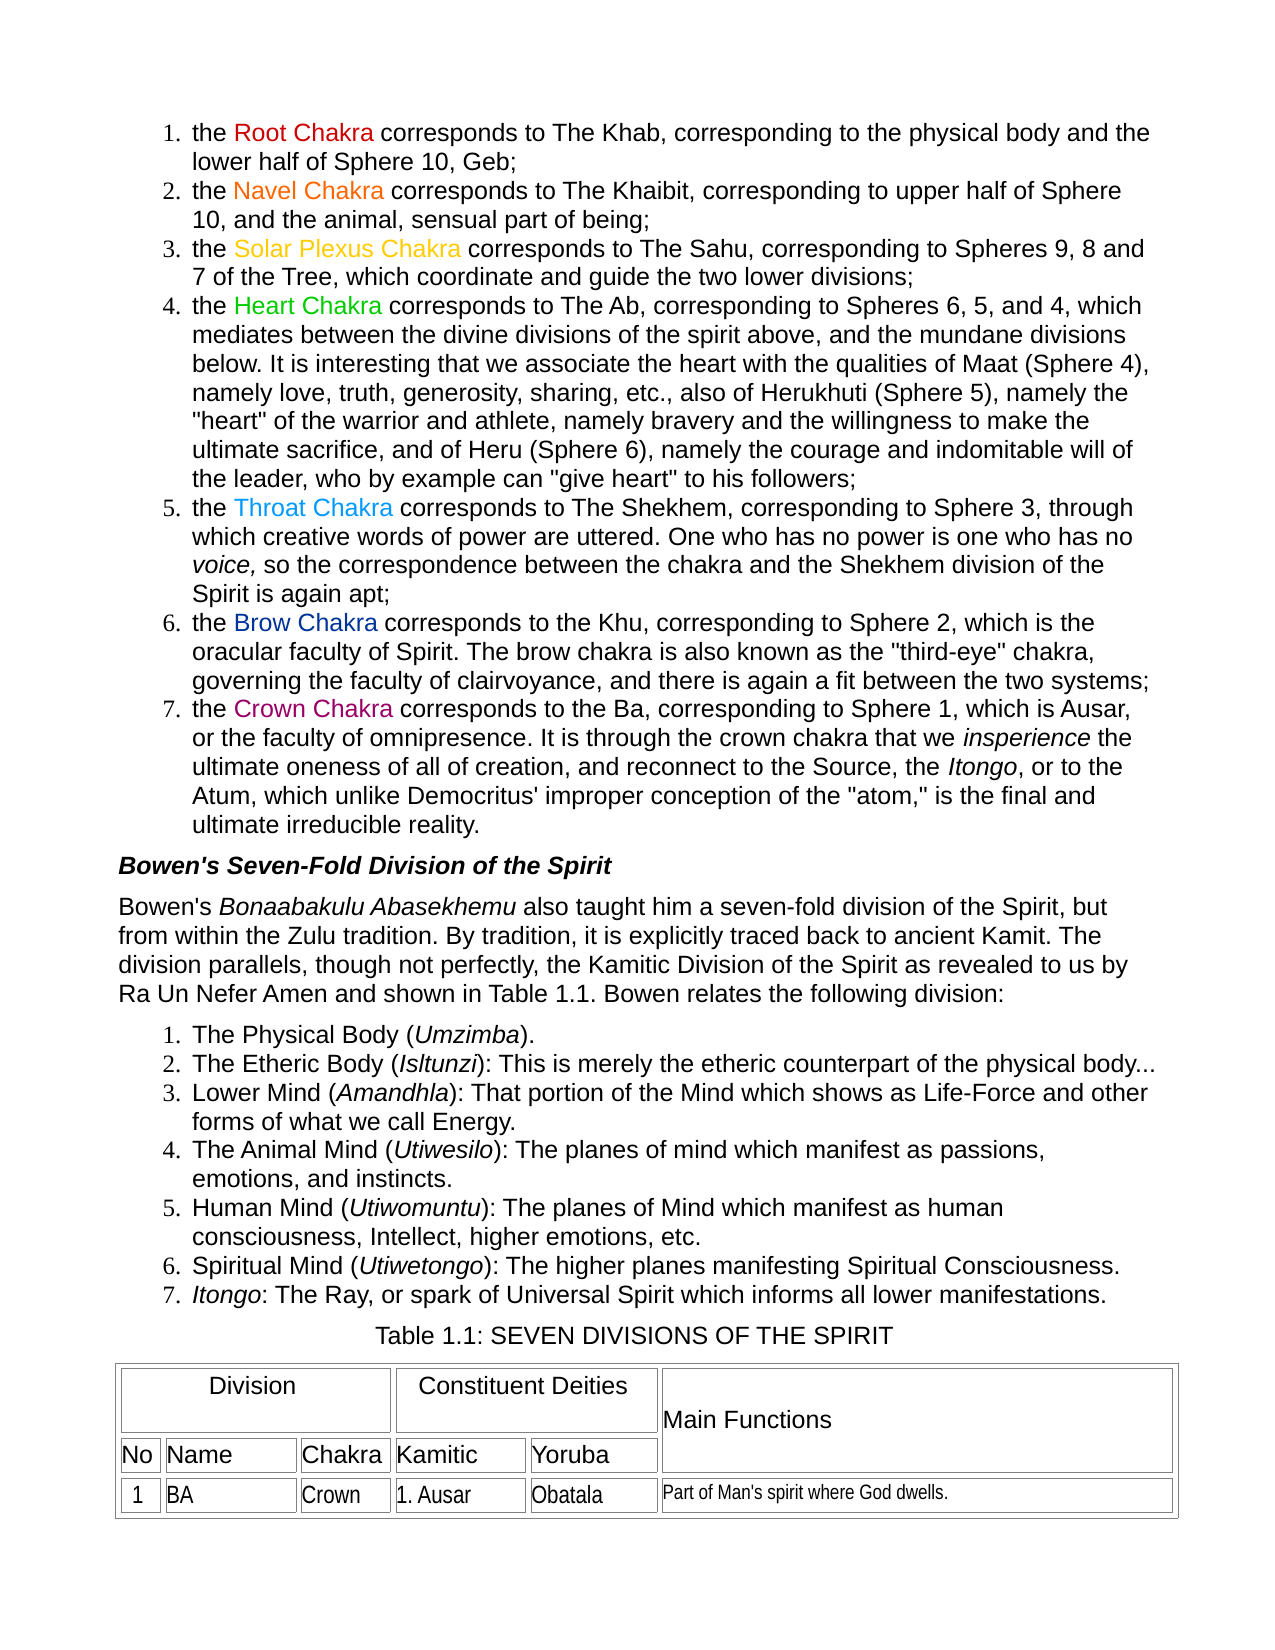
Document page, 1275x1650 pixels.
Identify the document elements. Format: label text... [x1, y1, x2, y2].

list the Solar Plexus Chakra corresponds to The Sahu, corresponding to Spheres 9, 8 and 7 of the Tree, which coordinate and guide the two lower divisions; [162, 233, 1157, 291]
list the Heart Chakra corresponds to The Ab, corresponding to Spheres 6, 5, and 4, which mediates between the divine divisions of the spirit above, and the mundane divisions below. It is interesting that we associate the heart with the qualities of Maat (Sphere 4), namely love, truth, generosity, sharing, etc., also of Herukhuti (Sphere 5), namely the "heart" of the warrior and athlete, namely bravery and the willingness to make the ultimate sacrifice, and of Heru (Sphere 6), namely the courage and indomitable will of the leader, who by example can "give heart" to his followers; [162, 291, 1157, 493]
list The Etheric Body (Isltunzi): This is merely the etheric counterpart of the physical body... [162, 1049, 1157, 1078]
text Table 1.1: SEVEN DIVISIONS OF THE SPIRIT [118, 1321, 1157, 1350]
list the Crown Chakra corresponds to the Ba, corresponding to Sphere 1, which is Ausar, or the faculty of omnipresence. It is through the crown chakra that we insperience the ultimate oneness of all of creation, and reconnect to the Source, the Itongo, or to the Atum, which unlike Democritus' improper conception of the "atom," is the final and ultimate irreducible reality. [162, 694, 1157, 838]
table_cell BA [163, 1472, 298, 1512]
table_cell Part of Man's spirit where God dwells. [660, 1472, 1175, 1512]
list the Navel Chakra corresponds to The Khaibit, corresponding to upper half of Sphere 10, and the animal, sensual part of being; [162, 176, 1157, 233]
table_cell Obatala [528, 1472, 659, 1512]
list Human Mind (Utiwomuntu): The planes of Mind which manifest as human consciousness, Intellect, higher emotions, etc. [162, 1193, 1157, 1251]
table_header Division [118, 1364, 393, 1432]
table_header Main Functions [660, 1364, 1175, 1472]
table_header Constituent Deities [393, 1364, 659, 1432]
list Itongo: The Ray, or spark of Universal Spirit which informs all lower manifestations. [162, 1280, 1157, 1308]
table_cell Kamitic [393, 1432, 528, 1472]
list the Brow Chakra corresponds to the Khu, corresponding to Sphere 2, which is the oracular faculty of Spirit. The brow chakra is also known as the "third-eye" chakra, governing the faculty of clairvoyance, and there is again a fit between the two systems; [162, 608, 1157, 694]
list The Physical Body (Umzimba). [162, 1020, 1157, 1049]
table_cell Yoruba [528, 1432, 659, 1472]
table_cell 1. Ausar [393, 1472, 528, 1512]
text Bowen's Bonaabakulu Abasekhemu also taught him a seven-fold division of the Spirit, but from within the Zulu tradition. By tradition, it is explicitly traced back to ancient Kamit. The division parallels, though not perfectly, the Kamitic Division of the Spirit as revealed to us by Ra Un Nefer Amen and shown in Table 1.1. Bowen relates the following division: [118, 892, 1157, 1007]
table_cell 1 [118, 1472, 163, 1512]
list the Root Chakra corresponds to The Khab, corresponding to the physical body and the lower half of Sphere 10, Geb; [162, 118, 1157, 176]
text Bowen's Seven-Fold Division of the Spirit [118, 851, 1157, 880]
list Lower Mind (Amandhla): That portion of the Mind which shows as Life-Force and other forms of what we call Energy. [162, 1078, 1157, 1135]
table_cell Name [163, 1433, 298, 1472]
list The Animal Mind (Utiwesilo): The planes of mind which manifest as passions, emotions, and instincts. [162, 1135, 1157, 1193]
table_cell No [118, 1432, 163, 1472]
table_cell Chakra [299, 1432, 393, 1472]
list Spiritual Mind (Utiwetongo): The higher planes manifesting Spiritual Consciousness. [162, 1251, 1157, 1280]
list the Throat Chakra corresponds to The Shekhem, corresponding to Sphere 3, through which creative words of power are uttered. One who has no power is one who has no voice, so the correspondence between the chakra and the Shekhem division of the Spirit is again apt; [162, 493, 1157, 608]
table_cell Crown [299, 1472, 393, 1512]
